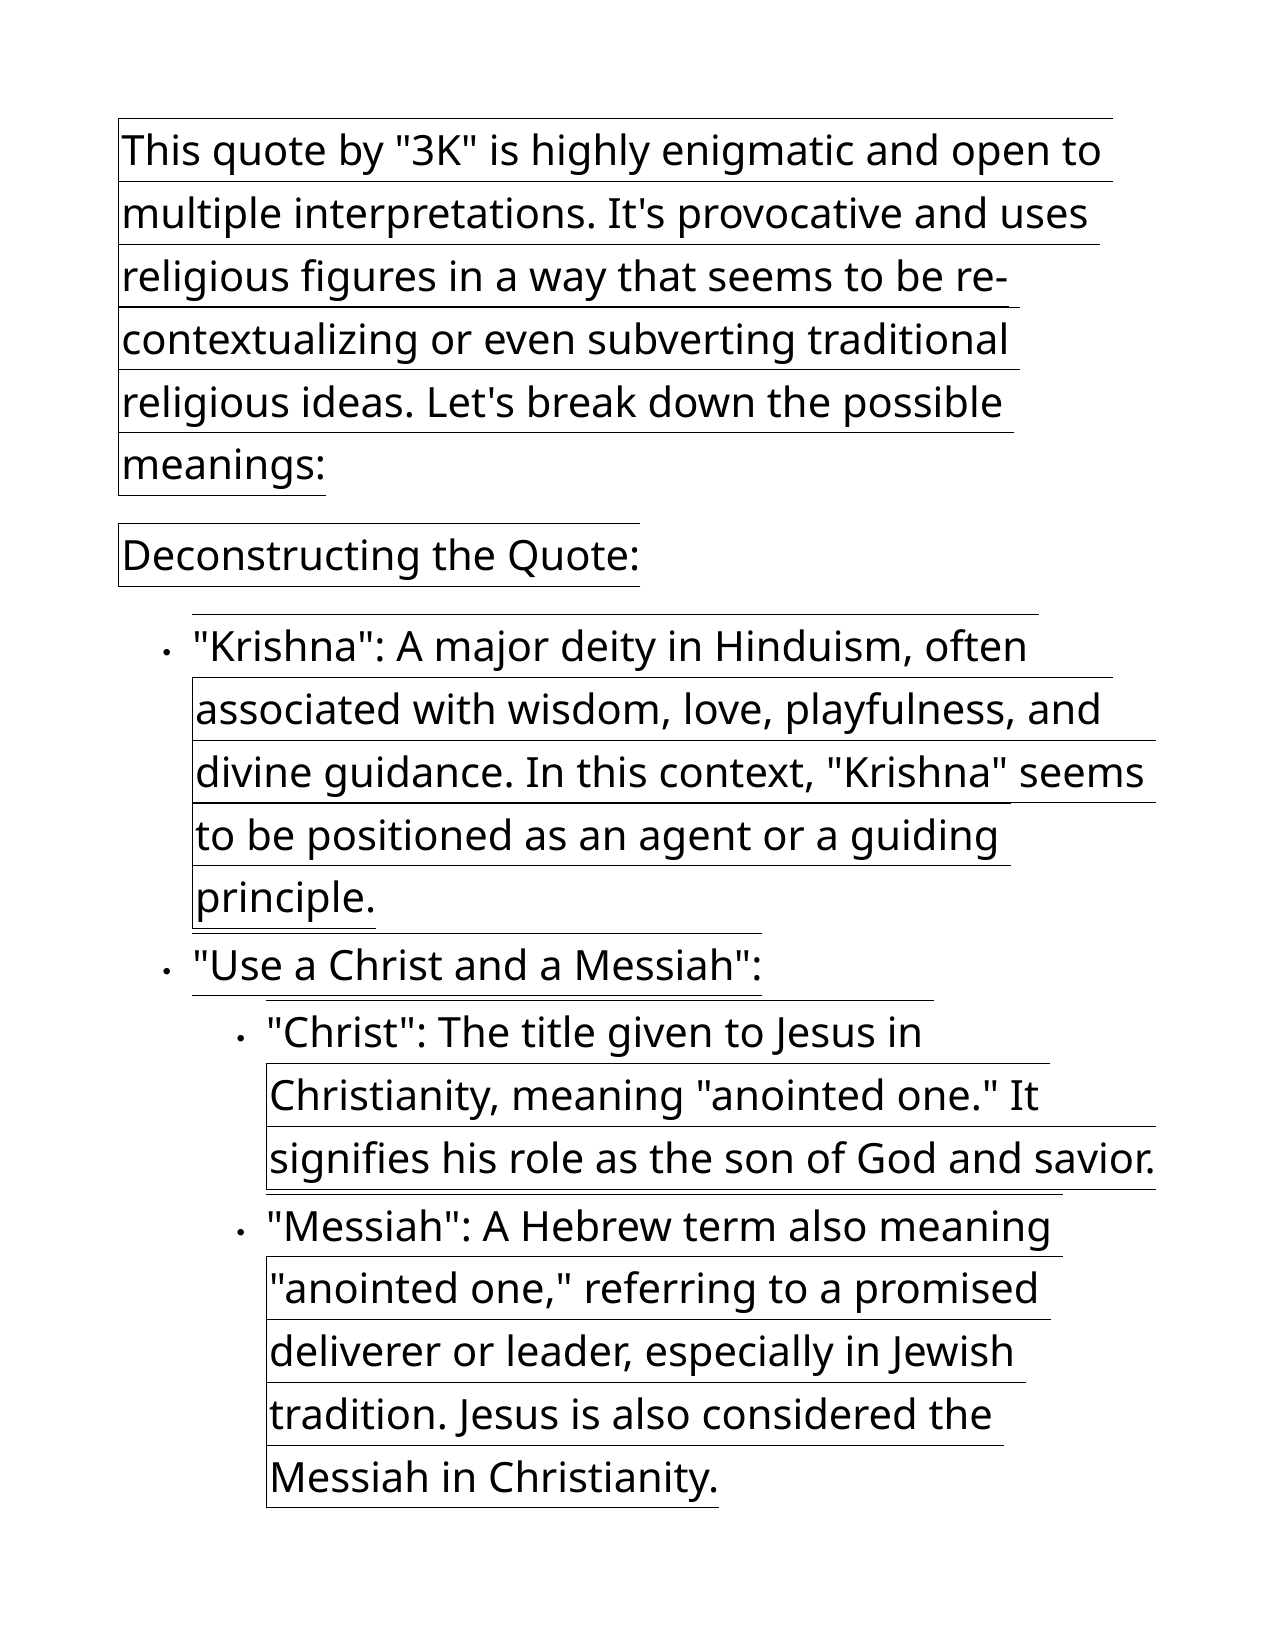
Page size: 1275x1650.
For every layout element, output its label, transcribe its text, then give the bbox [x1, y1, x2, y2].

list "Christ": The title given to Jesus in Christianity, meaning "anointed one." It signifies his role as the son of God and savior. [236, 1000, 1157, 1189]
text This quote by "3K" is highly enigmatic and open to multiple interpretations. It's provocative and uses religious figures in a way that seems to be re-contextualizing or even subverting traditional religious ideas. Let's break down the possible meanings: [119, 118, 1157, 495]
list "Krishna": A major deity in Hinduism, often associated with wisdom, love, playfulness, and divine guidance. In this context, "Krishna" seems to be positioned as an agent or a guiding principle. [162, 614, 1157, 928]
list "Messiah": A Hebrew term also meaning "anointed one," referring to a promised deliverer or leader, especially in Jewish tradition. Jesus is also considered the Messiah in Christianity. [236, 1193, 1157, 1507]
list "Use a Christ and a Messiah": [162, 933, 1157, 996]
text Deconstructing the Quote: [119, 523, 1157, 586]
